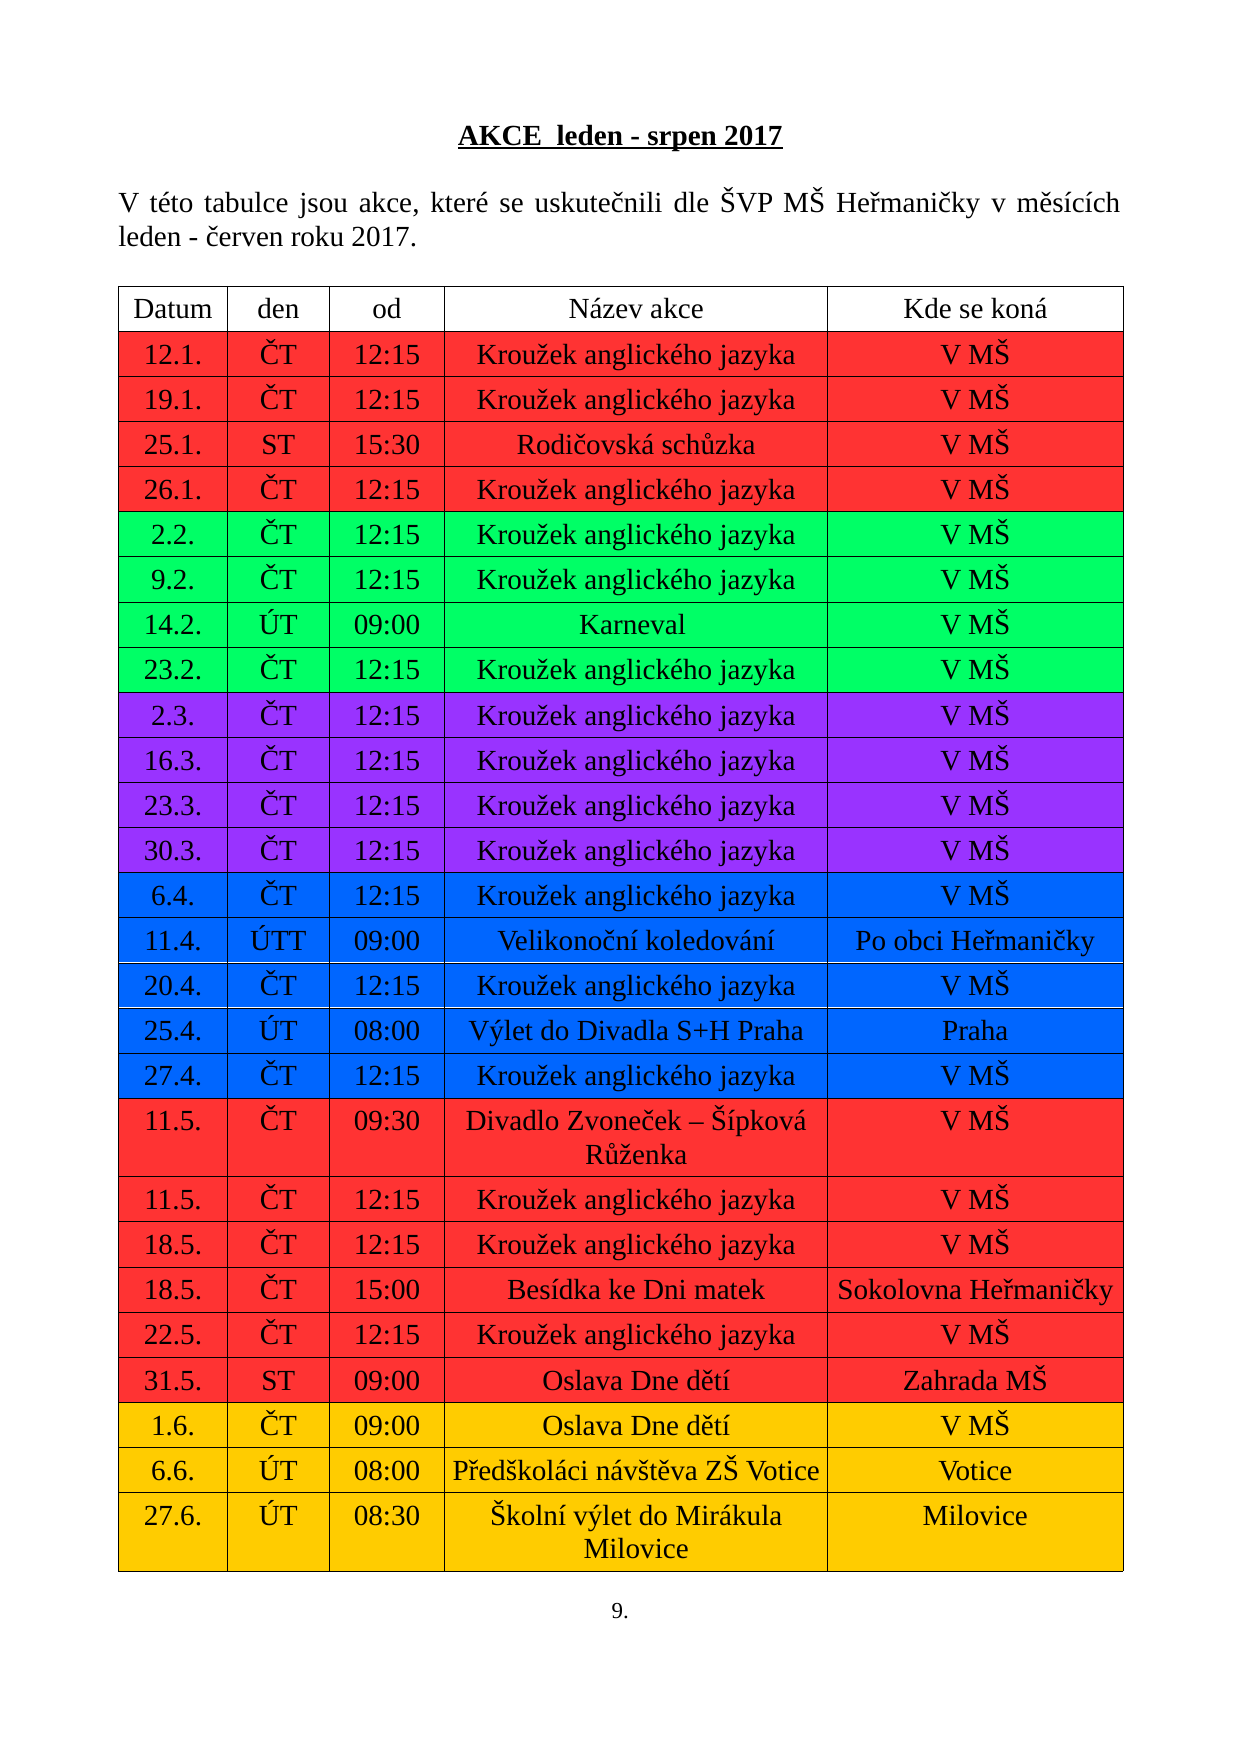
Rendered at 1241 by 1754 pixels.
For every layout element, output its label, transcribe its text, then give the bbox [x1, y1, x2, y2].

table_cell ČT [228, 1054, 329, 1098]
table_cell Velikonoční koledování [445, 918, 827, 962]
table_cell Oslava Dne dětí [445, 1403, 827, 1447]
table_cell V MŠ [828, 964, 1123, 1007]
table_cell 16.3. [119, 738, 227, 782]
table_cell 20.4. [119, 964, 227, 1007]
table_cell 23.2. [119, 648, 227, 692]
table_cell ČT [228, 693, 329, 737]
table_cell 26.1. [119, 467, 227, 511]
table_header Název akce [445, 287, 827, 331]
table_cell ÚTT [228, 918, 329, 962]
table_cell Karneval [445, 603, 827, 647]
table_cell ČT [228, 1099, 329, 1176]
table_cell 25.4. [119, 1009, 227, 1053]
table_cell 09:00 [330, 603, 444, 647]
table_cell Besídka ke Dni matek [445, 1268, 827, 1312]
table_cell 9.2. [119, 557, 227, 602]
table_header od [330, 287, 444, 331]
table_cell 12:15 [330, 828, 444, 872]
table_cell V MŠ [828, 1313, 1123, 1357]
table_cell V MŠ [828, 648, 1123, 692]
table_cell 11.4. [119, 918, 227, 962]
table_cell V MŠ [828, 1403, 1123, 1447]
table_cell Kroužek anglického jazyka [445, 377, 827, 421]
table_cell V MŠ [828, 332, 1123, 376]
table_cell V MŠ [828, 512, 1123, 556]
table_cell 12:15 [330, 512, 444, 556]
table_cell V MŠ [828, 557, 1123, 602]
table_cell ÚT [228, 1009, 329, 1053]
table_cell 11.5. [119, 1099, 227, 1176]
table_cell ČT [228, 512, 329, 556]
table_cell V MŠ [828, 377, 1123, 421]
table_cell Kroužek anglického jazyka [445, 1054, 827, 1098]
table_cell ÚT [228, 1448, 329, 1492]
table_cell Kroužek anglického jazyka [445, 828, 827, 872]
table_cell 12:15 [330, 648, 444, 692]
text 9. [118, 1597, 1122, 1623]
table_cell ČT [228, 377, 329, 421]
table_cell Předškoláci návštěva ZŠ Votice [445, 1448, 827, 1492]
table_cell 27.6. [119, 1493, 227, 1571]
table_cell Školní výlet do Mirákula Milovice [445, 1493, 827, 1571]
table_cell 12:15 [330, 1177, 444, 1221]
table_cell 14.2. [119, 603, 227, 647]
table_cell ČT [228, 1403, 329, 1447]
table_cell Zahrada MŠ [828, 1358, 1123, 1402]
table_cell ČT [228, 1313, 329, 1357]
table_cell 08:00 [330, 1448, 444, 1492]
table_cell 12:15 [330, 377, 444, 421]
table_cell 12:15 [330, 738, 444, 782]
table_cell 09:00 [330, 1358, 444, 1402]
table_header den [228, 287, 329, 331]
table_cell 6.4. [119, 873, 227, 917]
table_cell Kroužek anglického jazyka [445, 783, 827, 827]
table_cell 12:15 [330, 557, 444, 602]
table_cell Kroužek anglického jazyka [445, 648, 827, 692]
table_cell Milovice [828, 1493, 1123, 1571]
table_cell 19.1. [119, 377, 227, 421]
table_cell 6.6. [119, 1448, 227, 1492]
table_cell Divadlo Zvoneček – Šípková Růženka [445, 1099, 827, 1176]
table_cell 30.3. [119, 828, 227, 872]
table_cell V MŠ [828, 873, 1123, 917]
table_cell 12:15 [330, 1222, 444, 1267]
table_cell 23.3. [119, 783, 227, 827]
table_cell ČT [228, 828, 329, 872]
table_cell 15:00 [330, 1268, 444, 1312]
table_cell Po obci Heřmaničky [828, 918, 1123, 962]
table_cell V MŠ [828, 1054, 1123, 1098]
table_cell Kroužek anglického jazyka [445, 1177, 827, 1221]
table_cell 2.2. [119, 512, 227, 556]
table_cell 12:15 [330, 783, 444, 827]
table_cell 31.5. [119, 1358, 227, 1402]
table_cell Kroužek anglického jazyka [445, 693, 827, 737]
table_cell ČT [228, 467, 329, 511]
table_cell 12.1. [119, 332, 227, 376]
table_cell 22.5. [119, 1313, 227, 1357]
table_cell Kroužek anglického jazyka [445, 512, 827, 556]
text AKCE leden - srpen 2017 [118, 118, 1122, 152]
table_cell V MŠ [828, 467, 1123, 511]
table_cell Rodičovská schůzka [445, 422, 827, 466]
table_cell ST [228, 422, 329, 466]
table_cell 09:00 [330, 1403, 444, 1447]
table_cell V MŠ [828, 1222, 1123, 1267]
table_cell 18.5. [119, 1268, 227, 1312]
table_cell 12:15 [330, 1054, 444, 1098]
table_cell ST [228, 1358, 329, 1402]
table_cell 15:30 [330, 422, 444, 466]
table_cell V MŠ [828, 783, 1123, 827]
table_cell 18.5. [119, 1222, 227, 1267]
table_cell ČT [228, 332, 329, 376]
table_cell V MŠ [828, 1177, 1123, 1221]
table_cell 09:00 [330, 918, 444, 962]
table_cell ÚT [228, 603, 329, 647]
table_cell V MŠ [828, 828, 1123, 872]
table_cell ČT [228, 964, 329, 1007]
table_cell ČT [228, 1268, 329, 1312]
table_cell Oslava Dne dětí [445, 1358, 827, 1402]
table_cell Kroužek anglického jazyka [445, 1313, 827, 1357]
table_cell 12:15 [330, 467, 444, 511]
table_cell V MŠ [828, 738, 1123, 782]
table_cell 11.5. [119, 1177, 227, 1221]
table_cell 12:15 [330, 1313, 444, 1357]
table_cell V MŠ [828, 1099, 1123, 1176]
text V této tabulce jsou akce, které se uskutečnili dle ŠVP MŠ Heřmaničky v měsících leden - červen roku 2017. [118, 185, 1122, 252]
table_cell V MŠ [828, 422, 1123, 466]
table_cell ČT [228, 1177, 329, 1221]
table_cell 1.6. [119, 1403, 227, 1447]
table_cell Praha [828, 1009, 1123, 1053]
table_cell V MŠ [828, 603, 1123, 647]
table_cell ÚT [228, 1493, 329, 1571]
table_cell Výlet do Divadla S+H Praha [445, 1009, 827, 1053]
table_cell 12:15 [330, 964, 444, 1007]
table_cell 09:30 [330, 1099, 444, 1176]
table_cell 08:00 [330, 1009, 444, 1053]
table_cell Kroužek anglického jazyka [445, 1222, 827, 1267]
table_cell 27.4. [119, 1054, 227, 1098]
table_cell 12:15 [330, 693, 444, 737]
table_cell V MŠ [828, 693, 1123, 737]
table_cell ČT [228, 783, 329, 827]
table_cell Kroužek anglického jazyka [445, 738, 827, 782]
table_cell Sokolovna Heřmaničky [828, 1268, 1123, 1312]
table_cell Votice [828, 1448, 1123, 1492]
table_cell Kroužek anglického jazyka [445, 964, 827, 1007]
table_cell ČT [228, 873, 329, 917]
table_cell Kroužek anglického jazyka [445, 332, 827, 376]
table_cell 12:15 [330, 332, 444, 376]
table_cell Kroužek anglického jazyka [445, 467, 827, 511]
table_cell 25.1. [119, 422, 227, 466]
table_header Kde se koná [828, 287, 1123, 331]
table_cell 08:30 [330, 1493, 444, 1571]
table_cell ČT [228, 1222, 329, 1267]
table_cell ČT [228, 738, 329, 782]
table_cell ČT [228, 648, 329, 692]
table_header Datum [119, 287, 227, 331]
table_cell Kroužek anglického jazyka [445, 557, 827, 602]
table_cell Kroužek anglického jazyka [445, 873, 827, 917]
table_cell 12:15 [330, 873, 444, 917]
table_cell ČT [228, 557, 329, 602]
table_cell 2.3. [119, 693, 227, 737]
